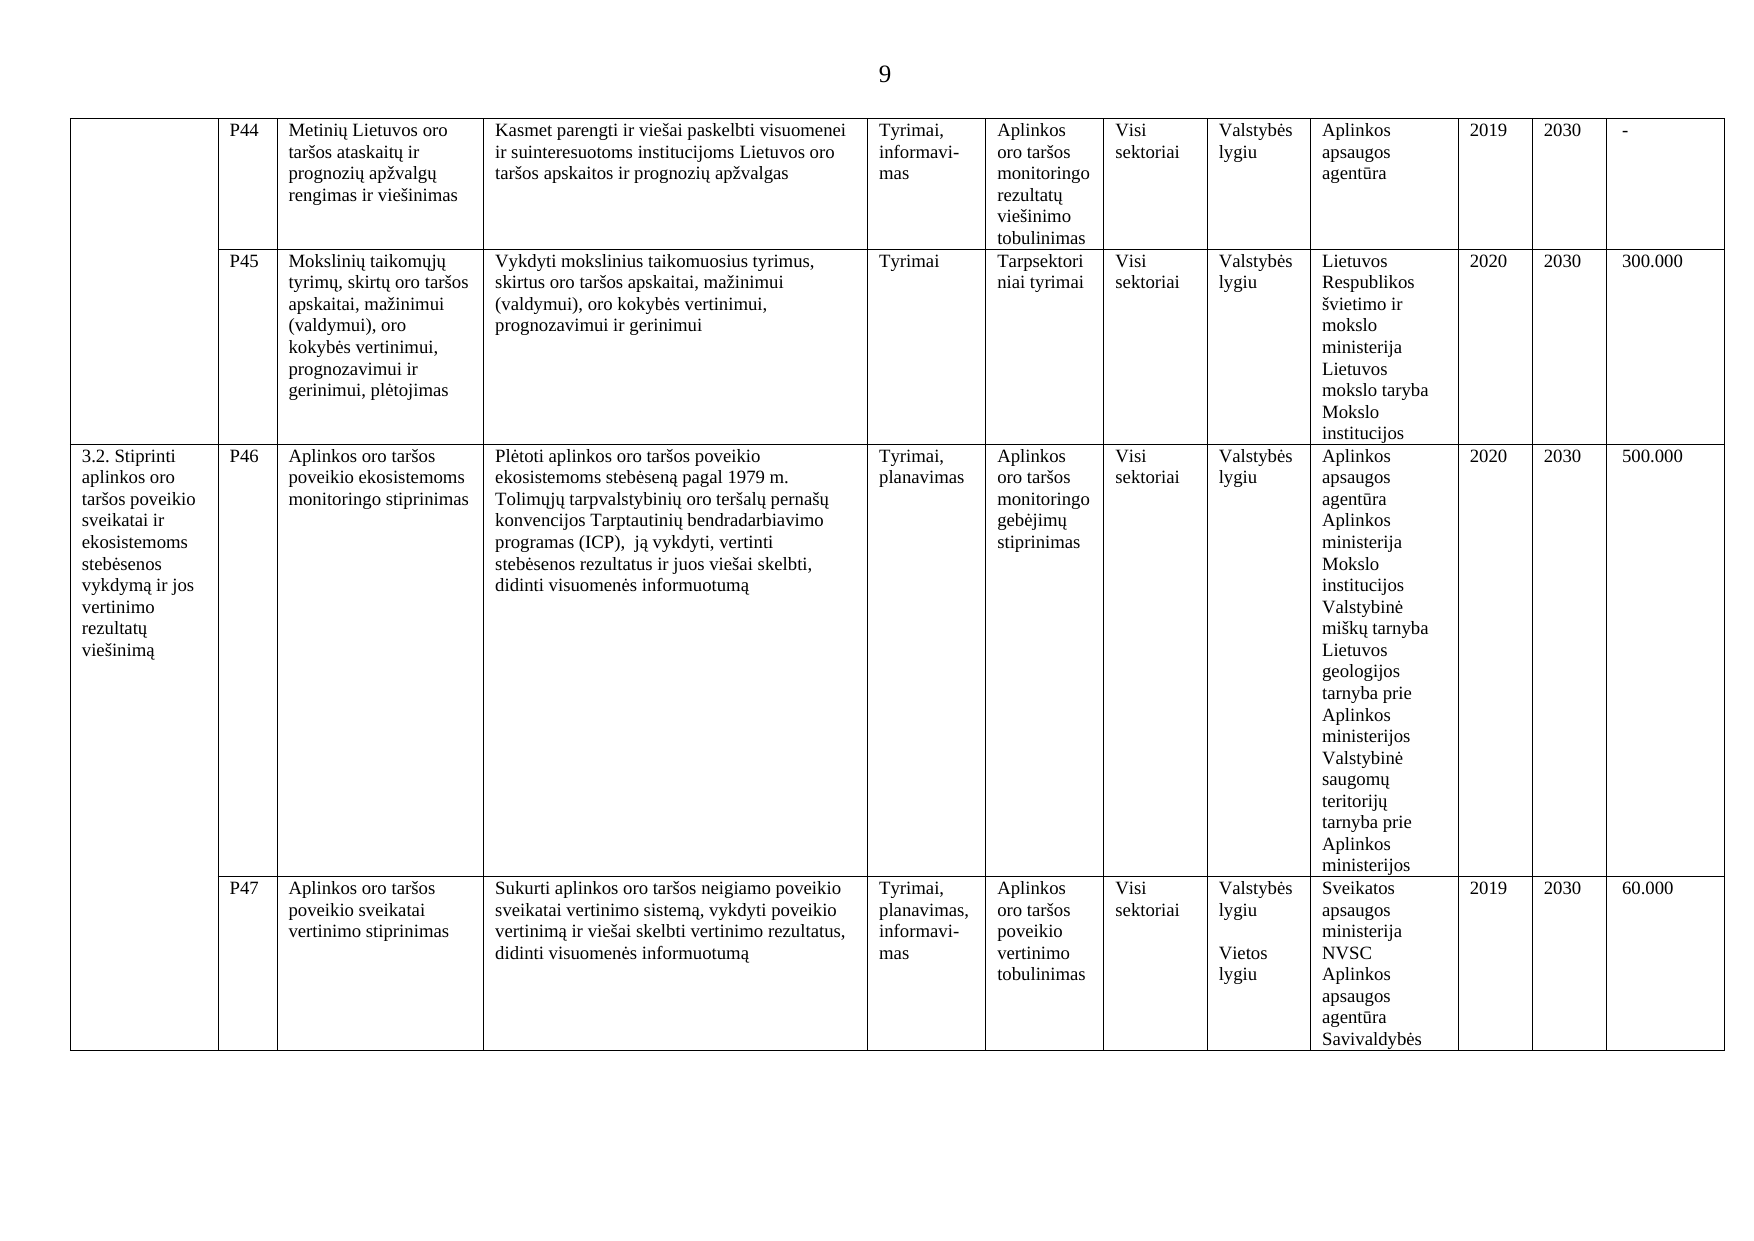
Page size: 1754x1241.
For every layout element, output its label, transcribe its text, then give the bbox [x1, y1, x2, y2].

table_cell Tyrimai, planavimas [868, 445, 985, 876]
table_cell Aplinkos oro taršos monitoringo gebėjimų stiprinimas [986, 445, 1103, 876]
table_cell Metinių Lietuvos oro taršos ataskaitų ir prognozių apžvalgų rengimas ir viešinimas [278, 119, 483, 248]
table_cell 3.2. Stiprinti aplinkos oro taršos poveikio sveikatai ir ekosistemoms stebėsenos vykdymą ir jos vertinimo rezultatų viešinimą [71, 445, 218, 1049]
table_cell 60.000 [1607, 877, 1724, 1049]
table_cell 2020 [1459, 250, 1532, 444]
table_cell Plėtoti aplinkos oro taršos poveikio ekosistemoms stebėseną pagal 1979 m. Tolimųjų tarpvalstybinių oro teršalų pernašų konvencijos Tarptautinių bendradarbiavimo programas (ICP), ją vykdyti, vertinti stebėsenos rezultatus ir juos viešai skelbti, didinti visuomenės informuotumą [484, 445, 867, 876]
table_cell Aplinkos oro taršos poveikio ekosistemoms monitoringo stiprinimas [278, 445, 483, 876]
table_cell P45 [219, 250, 277, 444]
table_cell 2030 [1533, 445, 1606, 876]
table_cell Vykdyti mokslinius taikomuosius tyrimus, skirtus oro taršos apskaitai, mažinimui (valdymui), oro kokybės vertinimui, prognozavimui ir gerinimui [484, 250, 867, 444]
table_cell Mokslinių taikomųjų tyrimų, skirtų oro taršos apskaitai, mažinimui (valdymui), oro kokybės vertinimui, prognozavimui ir gerinimui, plėtojimas [278, 250, 483, 444]
table_cell Visi sektoriai [1104, 119, 1207, 248]
table_cell 2019 [1459, 877, 1532, 1049]
table_cell Kasmet parengti ir viešai paskelbti visuomenei ir suinteresuotoms institucijoms Lietuvos oro taršos apskaitos ir prognozių apžvalgas [484, 119, 867, 248]
table_cell - [1607, 119, 1724, 248]
table_cell 500.000 [1607, 445, 1724, 876]
table_cell Aplinkos oro taršos poveikio sveikatai vertinimo stiprinimas [278, 877, 483, 1049]
table_cell Tarpsektoriniai tyrimai [986, 250, 1103, 444]
table_cell Aplinkos apsaugos agentūra Aplinkos ministerija Mokslo institucijos Valstybinė miškų tarnyba Lietuvos geologijos tarnyba prie Aplinkos ministerijos Valstybinė saugomų teritorijų tarnyba prie Aplinkos ministerijos [1311, 445, 1458, 876]
table_cell Tyrimai, informavi-mas [868, 119, 985, 248]
table_cell Visi sektoriai [1104, 445, 1207, 876]
table_cell 300.000 [1607, 250, 1724, 444]
table_cell Aplinkos oro taršos poveikio vertinimo tobulinimas [986, 877, 1103, 1049]
table_cell Visi sektoriai [1104, 250, 1207, 444]
table_cell P47 [219, 877, 277, 1049]
table_cell 2020 [1459, 445, 1532, 876]
table_cell P46 [219, 445, 277, 876]
table_cell [71, 119, 218, 444]
table_cell Valstybės lygiu [1208, 250, 1310, 444]
table_cell Sukurti aplinkos oro taršos neigiamo poveikio sveikatai vertinimo sistemą, vykdyti poveikio vertinimą ir viešai skelbti vertinimo rezultatus, didinti visuomenės informuotumą [484, 877, 867, 1049]
table_cell 2030 [1533, 119, 1606, 248]
table_cell Valstybės lygiu Vietos lygiu [1208, 877, 1310, 1049]
table_cell Tyrimai, planavimas, informavi-mas [868, 877, 985, 1049]
table_cell 2030 [1533, 250, 1606, 444]
table_cell Tyrimai [868, 250, 985, 444]
table_cell P44 [219, 119, 277, 248]
table_cell 2030 [1533, 877, 1606, 1049]
table_cell Valstybės lygiu [1208, 445, 1310, 876]
table_cell Sveikatos apsaugos ministerija NVSC Aplinkos apsaugos agentūra Savivaldybės [1311, 877, 1458, 1049]
table_cell Aplinkos apsaugos agentūra [1311, 119, 1458, 248]
table_cell Valstybės lygiu [1208, 119, 1310, 248]
table_cell Lietuvos Respublikos švietimo ir mokslo ministerija Lietuvos mokslo taryba Mokslo institucijos [1311, 250, 1458, 444]
table_cell 2019 [1459, 119, 1532, 248]
table_cell Aplinkos oro taršos monitoringo rezultatų viešinimo tobulinimas [986, 119, 1103, 248]
table_cell Visi sektoriai [1104, 877, 1207, 1049]
